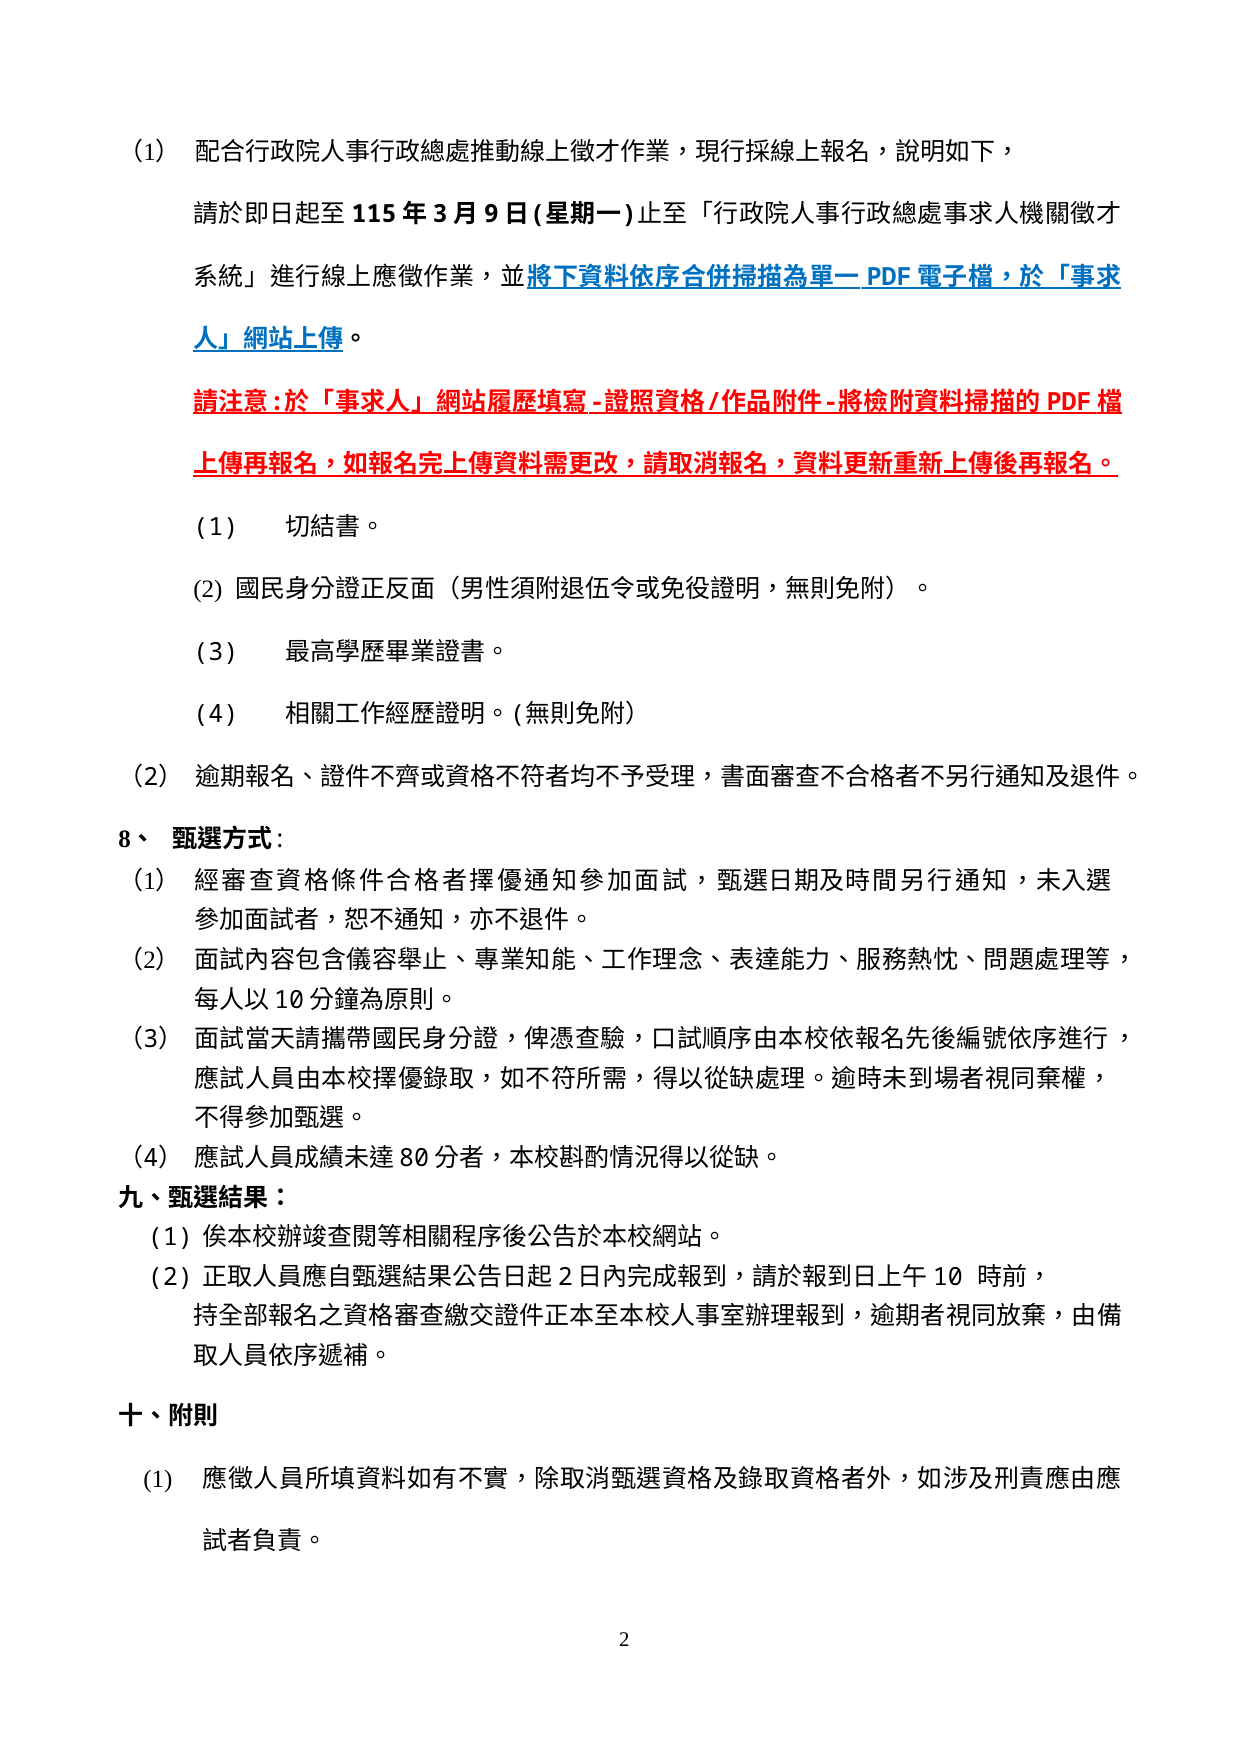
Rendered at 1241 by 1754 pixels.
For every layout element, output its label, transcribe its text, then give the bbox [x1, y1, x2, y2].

text 十、附則 [118, 1372, 1122, 1435]
text 請於即日起至115年3月9日(星期一)止至「行政院人事行政總處事求人機關徵才系統」進行線上應徵作業，並將下資料依序合併掃描為單一PDF電子檔，於「事求人」網站上傳。 [193, 170, 1122, 358]
list 逾期報名、證件不齊或資格不符者均不予受理，書面審查不合格者不另行通知及退件。 [118, 733, 1122, 795]
list 面試當天請攜帶國民身分證，俾憑查驗，口試順序由本校依報名先後編號依序進行，應試人員由本校擇優錄取，如不符所需，得以從缺處理。逾時未到場者視同棄權，不得參加甄選。 [118, 1016, 1112, 1135]
list 最高學歷畢業證書。 [193, 608, 1122, 670]
list 配合行政院人事行政總處推動線上徵才作業，現行採線上報名，說明如下， [118, 108, 1122, 170]
text 九、甄選結果： [118, 1174, 1122, 1214]
text 持全部報名之資格審查繳交證件正本至本校人事室辦理報到，逾期者視同放棄，由備取人員依序遞補。 [193, 1293, 1122, 1372]
list 切結書。 [193, 483, 1122, 545]
list 國民身分證正反面（男性須附退伍令或免役證明，無則免附）。 [193, 545, 1122, 608]
list 相關工作經歷證明。(無則免附） [193, 670, 1122, 733]
list 經審查資格條件合格者擇優通知參加面試，甄選日期及時間另行通知，未入選參加面試者，恕不通知，亦不退件。 [118, 858, 1112, 937]
list 正取人員應自甄選結果公告日起2日內完成報到，請於報到日上午10 時前， [148, 1253, 1122, 1293]
text 請注意:於「事求人」網站履歷填寫-證照資格/作品附件-將檢附資料掃描的PDF檔上傳再報名，如報名完上傳資料需更改，請取消報名，資料更新重新上傳後再報名。 [193, 358, 1122, 483]
list 面試內容包含儀容舉止、專業知能、工作理念、表達能力、服務熱忱、問題處理等，每人以10分鐘為原則。 [118, 937, 1112, 1016]
list 應徵人員所填資料如有不實，除取消甄選資格及錄取資格者外，如涉及刑責應由應試者負責。 [143, 1435, 1122, 1560]
list 甄選方式: [118, 795, 1122, 858]
list 俟本校辦竣查閱等相關程序後公告於本校網站。 [148, 1214, 1122, 1253]
list 應試人員成績未達80分者，本校斟酌情況得以從缺。 [118, 1135, 1112, 1174]
